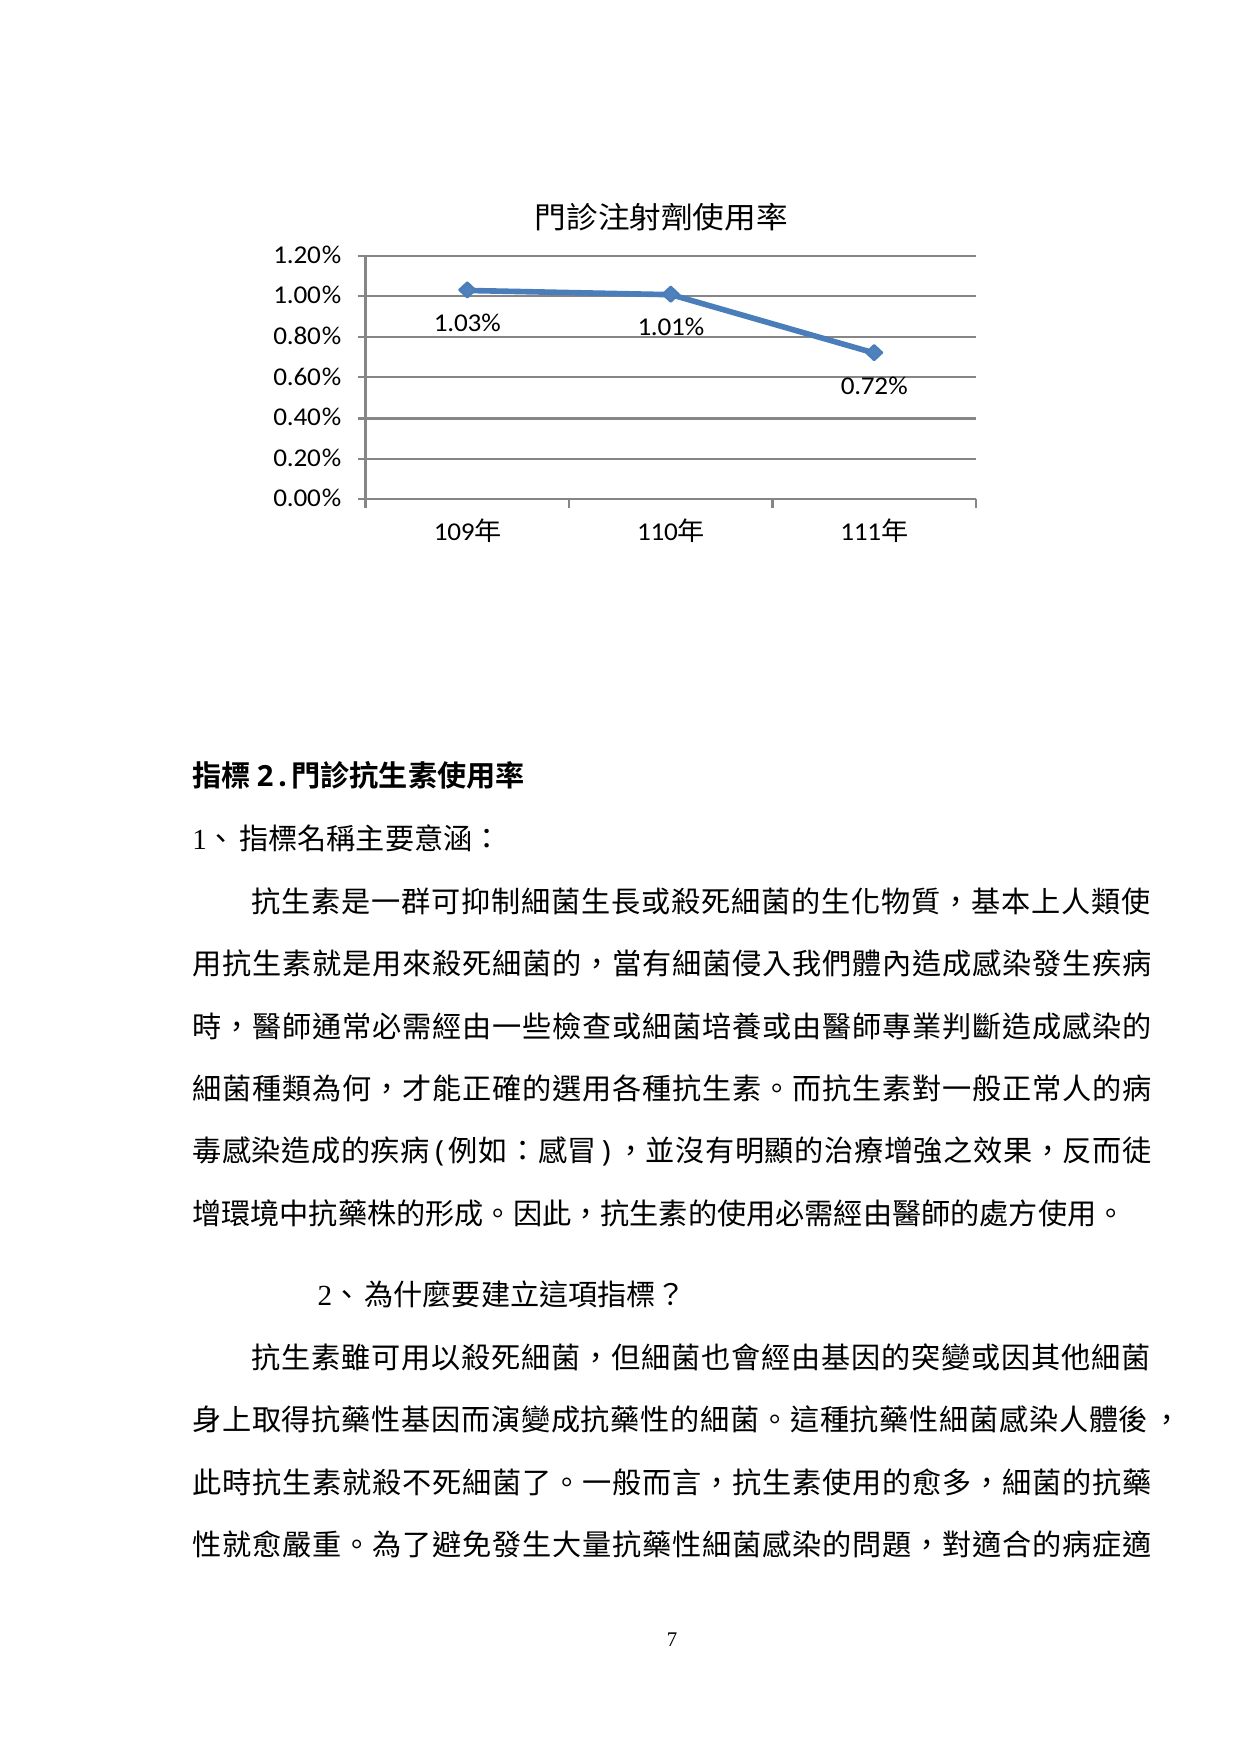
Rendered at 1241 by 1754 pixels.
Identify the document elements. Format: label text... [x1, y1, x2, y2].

subtitle 指標2.門診抗生素使用率 [192, 733, 1136, 795]
list 為什麼要建立這項指標？ [317, 1251, 1145, 1314]
text 抗生素是一群可抑制細菌生長或殺死細菌的生化物質，基本上人類使用抗生素就是用來殺死細菌的，當有細菌侵入我們體內造成感染發生疾病時，醫師通常必需經由一些檢查或細菌培養或由醫師專業判斷造成感染的細菌種類為何，才能正確的選用各種抗生素。而抗生素對一般正常人的病毒感染造成的疾病(例如：感冒)，並沒有明顯的治療增強之效果，反而徒增環境中抗藥株的形成。因此，抗生素的使用必需經由醫師的處方使用。 [192, 858, 1152, 1233]
text 抗生素雖可用以殺死細菌，但細菌也會經由基因的突變或因其他細菌身上取得抗藥性基因而演變成抗藥性的細菌。這種抗藥性細菌感染人體後，此時抗生素就殺不死細菌了。一般而言，抗生素使用的愈多，細菌的抗藥性就愈嚴重。為了避免發生大量抗藥性細菌感染的問題，對適合的病症適當的使用抗生素及適合的劑量，以免導致未來沒有抗生素能殺死所感染細菌的情形。為兼顧民眾的用藥安全及品質，所以進行本項指標的監控及管理。 [192, 1314, 1152, 1564]
list 指標名稱主要意涵： [192, 795, 1145, 858]
